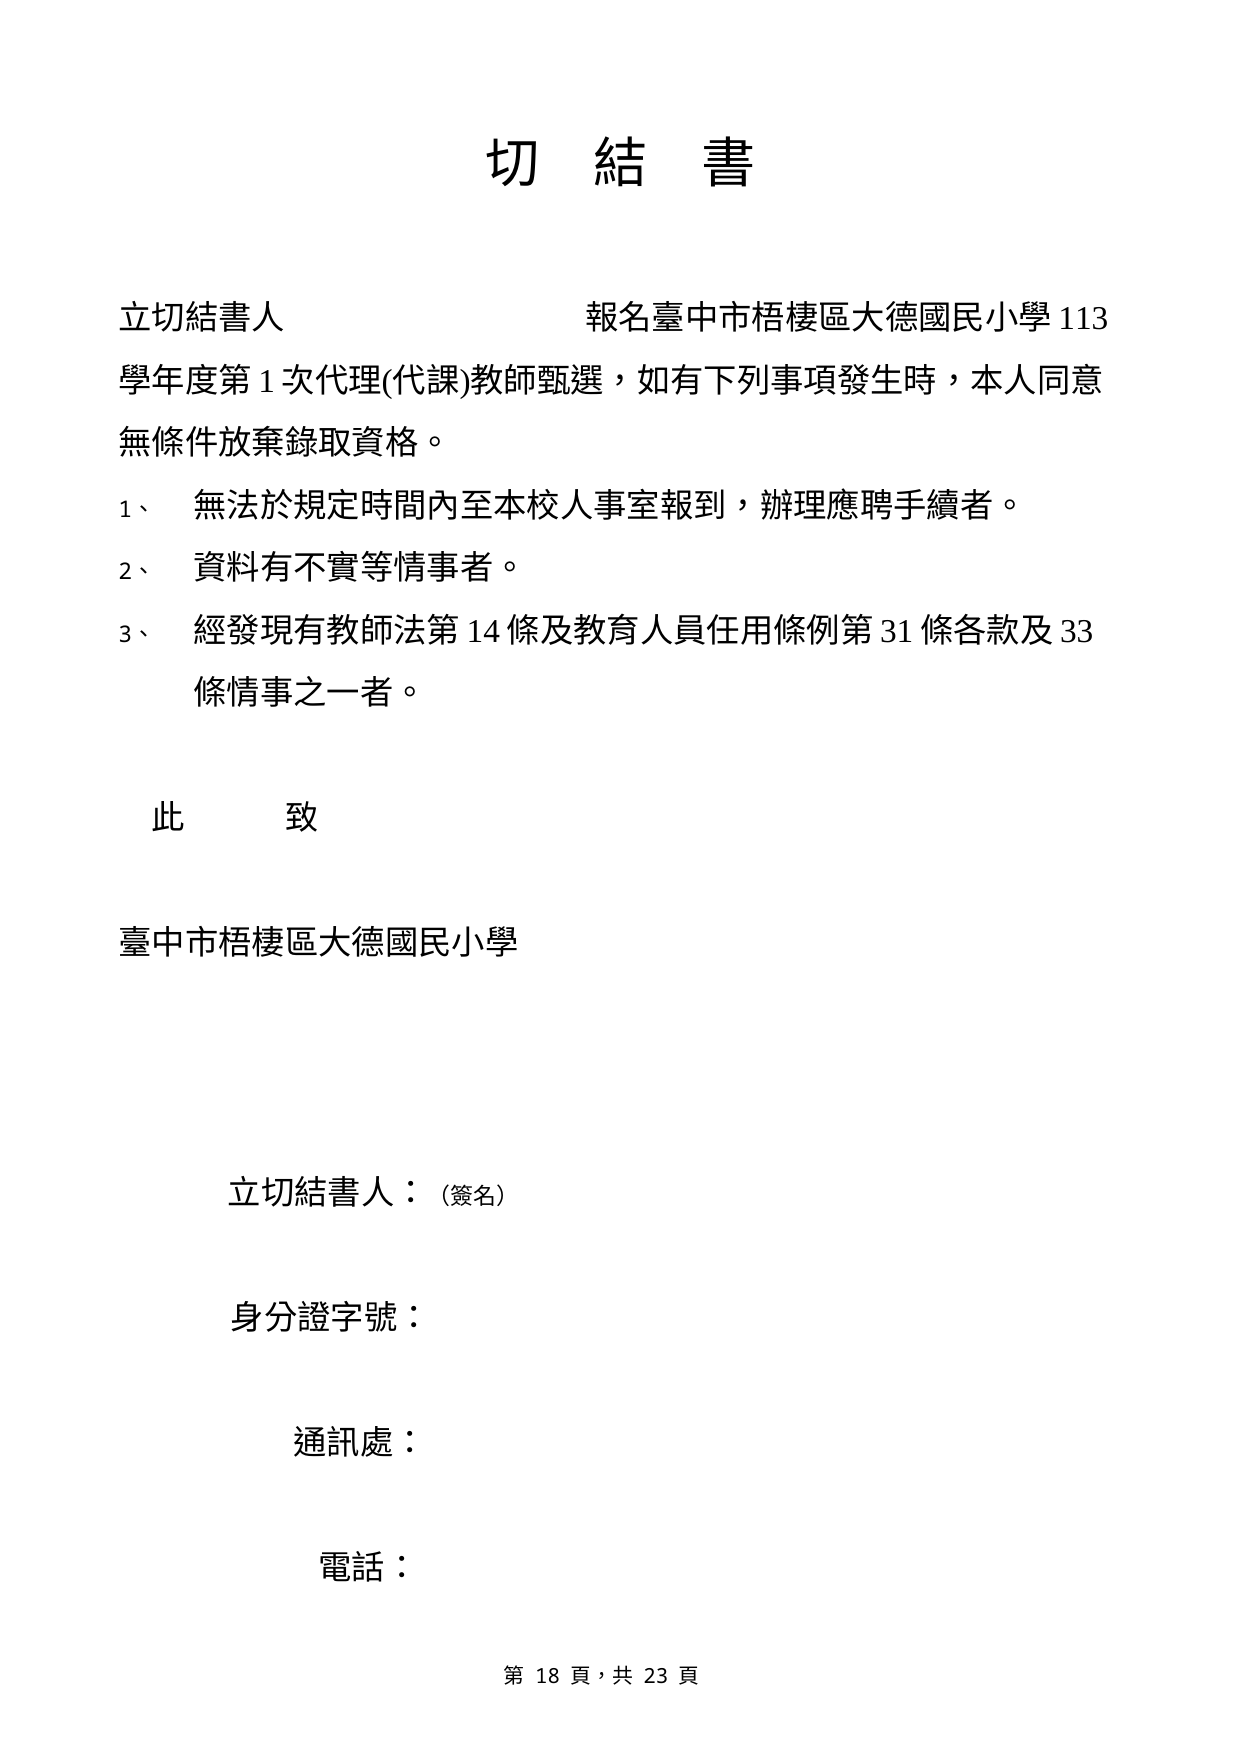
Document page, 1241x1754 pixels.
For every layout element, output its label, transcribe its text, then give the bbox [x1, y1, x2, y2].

text 立切結書人：（簽名） [118, 1148, 1122, 1211]
text 通訊處： [118, 1398, 1122, 1461]
list 無法於規定時間內至本校人事室報到，辦理應聘手續者。 [118, 461, 1122, 523]
text 此 致 [118, 773, 1122, 836]
text 立切結書人 報名臺中市梧棲區大德國民小學113學年度第1次代理(代課)教師甄選，如有下列事項發生時，本人同意無條件放棄錄取資格。 [118, 273, 1122, 461]
text 電話： [118, 1523, 1122, 1586]
list 經發現有教師法第14條及教育人員任用條例第31條各款及33條情事之一者。 [118, 586, 1122, 711]
list 資料有不實等情事者。 [118, 523, 1122, 586]
text 臺中市梧棲區大德國民小學 [118, 898, 1122, 961]
text 身分證字號： [118, 1273, 1122, 1336]
text 切 結 書 [118, 86, 1122, 211]
